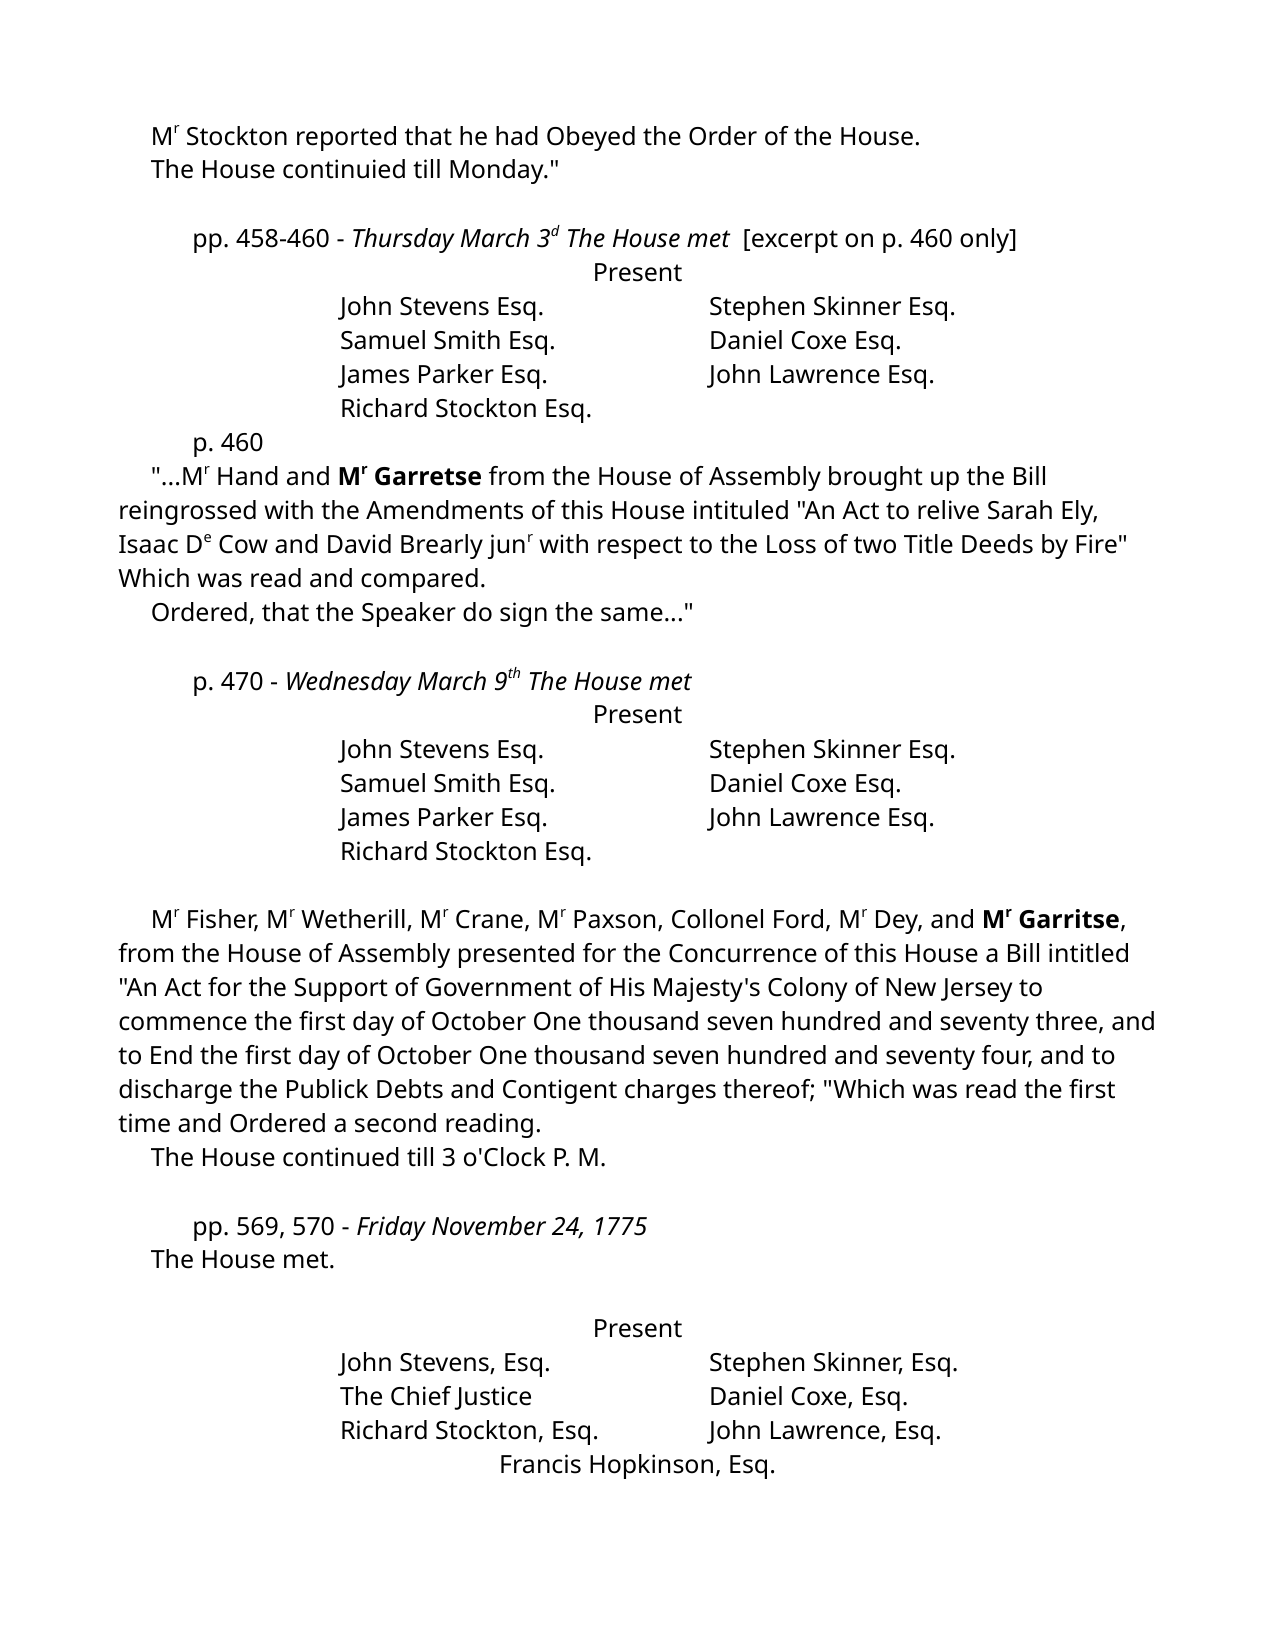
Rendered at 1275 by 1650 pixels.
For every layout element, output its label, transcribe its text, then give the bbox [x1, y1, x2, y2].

text Richard Stockton Esq. [118, 833, 1157, 867]
text John Stevens, Esq. Stephen Skinner, Esq. [118, 1344, 1157, 1378]
text The House continuied till Monday." [118, 152, 1157, 186]
text Samuel Smith Esq. Daniel Coxe Esq. [118, 765, 1157, 799]
text John Stevens Esq. Stephen Skinner Esq. [118, 288, 1157, 322]
text Samuel Smith Esq. Daniel Coxe Esq. [118, 322, 1157, 357]
text James Parker Esq. John Lawrence Esq. [118, 357, 1157, 391]
text Ordered, that the Speaker do sign the same..." [118, 595, 1157, 629]
text The House continued till 3 o'Clock P. M. [118, 1140, 1157, 1174]
text The House met. [118, 1242, 1157, 1276]
text p. 470 - Wednesday March 9th The House met [118, 663, 1157, 697]
text Francis Hopkinson, Esq. [118, 1447, 1157, 1481]
text "...Mr Hand and Mr Garretse from the House of Assembly brought up the Bill reingrossed with the Amendments of this House intituled "An Act to relive Sarah Ely, Isaac De Cow and David Brearly junr with respect to the Loss of two Title Deeds by Fire" Which was read and compared. [118, 459, 1157, 595]
text Present [118, 1310, 1157, 1344]
text Mr Fisher, Mr Wetherill, Mr Crane, Mr Paxson, Collonel Ford, Mr Dey, and Mr Garritse, from the House of Assembly presented for the Concurrence of this House a Bill intitled "An Act for the Support of Government of His Majesty's Colony of New Jersey to commence the first day of October One thousand seven hundred and seventy three, and to End the first day of October One thousand seven hundred and seventy four, and to discharge the Publick Debts and Contigent charges thereof; "Which was read the first time and Ordered a second reading. [118, 902, 1157, 1140]
text Present [118, 254, 1157, 288]
text John Stevens Esq. Stephen Skinner Esq. [118, 731, 1157, 765]
text Richard Stockton, Esq. John Lawrence, Esq. [118, 1412, 1157, 1447]
text p. 460 [118, 425, 1157, 459]
text Richard Stockton Esq. [118, 391, 1157, 425]
text The Chief Justice Daniel Coxe, Esq. [118, 1378, 1157, 1412]
text pp. 458-460 - Thursday March 3d The House met [excerpt on p. 460 only] [118, 220, 1157, 254]
text Mr Stockton reported that he had Obeyed the Order of the House. [118, 118, 1157, 152]
text pp. 569, 570 - Friday November 24, 1775 [118, 1208, 1157, 1242]
text James Parker Esq. John Lawrence Esq. [118, 799, 1157, 833]
text Present [118, 697, 1157, 731]
